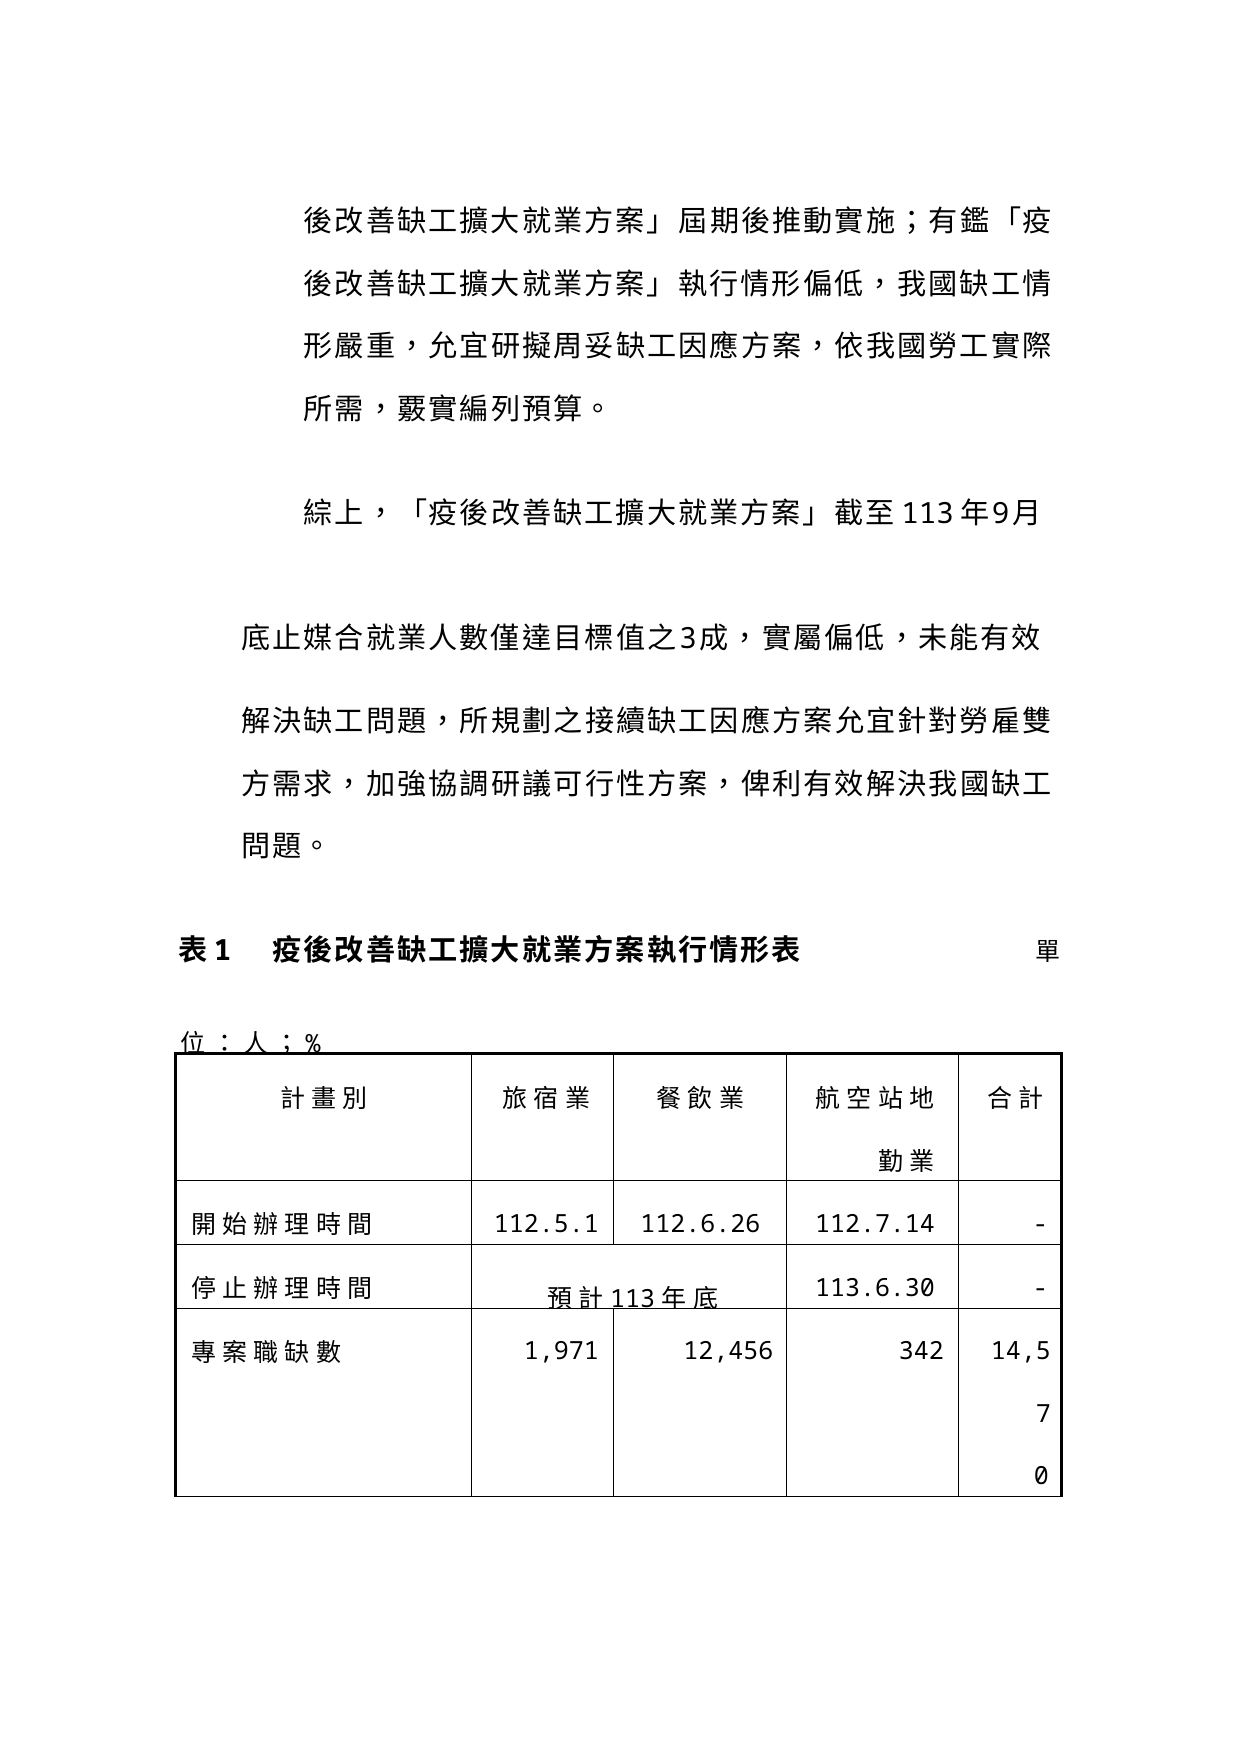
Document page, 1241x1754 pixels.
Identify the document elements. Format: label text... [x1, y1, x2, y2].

text 後改善缺工擴大就業方案」屆期後推動實施；有鑑「疫後改善缺工擴大就業方案」執行情形偏低，我國缺工情形嚴重，允宜研擬周妥缺工因應方案，依我國勞工實際所需，覈實編列預算。 [266, 177, 1063, 427]
table_cell 112.7.14 [787, 1181, 958, 1244]
table_cell 專案職缺數 [177, 1309, 471, 1496]
table_cell 預計113年底 [472, 1245, 786, 1307]
table_cell 14,570 [959, 1309, 1060, 1496]
table_cell 112.5.1 [472, 1181, 613, 1244]
table_cell - [959, 1245, 1060, 1307]
table_cell 1,971 [472, 1309, 613, 1496]
table_cell 12,456 [614, 1309, 786, 1496]
table_header 計畫別 [177, 1055, 471, 1180]
table_cell - [959, 1181, 1060, 1244]
table_cell 113.6.30 [787, 1245, 958, 1307]
table_cell 342 [787, 1309, 958, 1496]
table_header 旅宿業 [472, 1055, 613, 1180]
table_header 航空站地勤業 [787, 1055, 958, 1180]
table_cell 112.6.26 [614, 1181, 786, 1244]
text 表1 疫後改善缺工擴大就業方案執行情形表 單位：人；% [177, 865, 1063, 1052]
table_cell 停止辦理時間 [177, 1245, 471, 1307]
table_cell 開始辦理時間 [177, 1181, 471, 1244]
text 綜上，「疫後改善缺工擴大就業方案」截至113年9月底止媒合就業人數僅達目標值之3成，實屬偏低，未能有效解決缺工問題，所規劃之接續缺工因應方案允宜針對勞雇雙方需求，加強協調研議可行性方案，俾利有效解決我國缺工問題。 [236, 427, 1063, 865]
table_header 餐飲業 [614, 1055, 786, 1180]
table_header 合計 [959, 1055, 1060, 1180]
